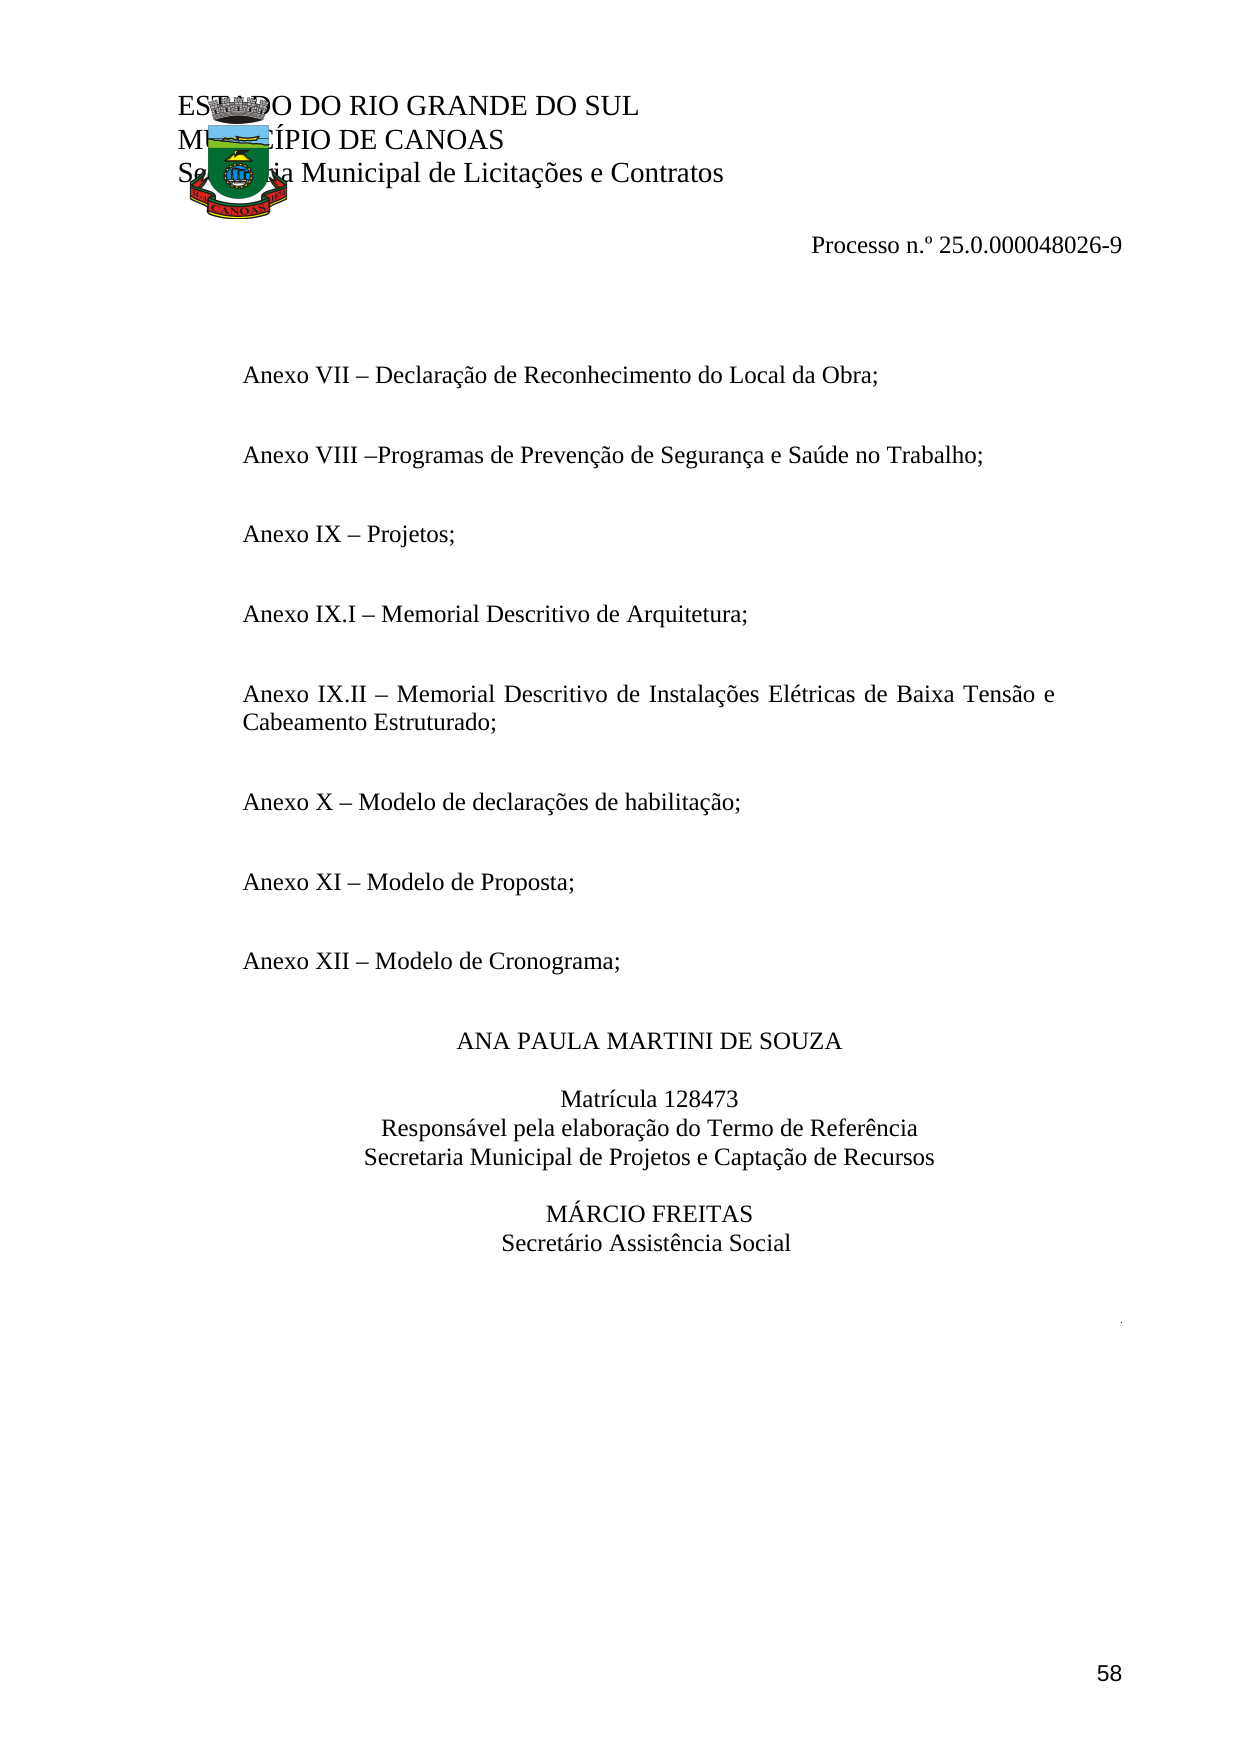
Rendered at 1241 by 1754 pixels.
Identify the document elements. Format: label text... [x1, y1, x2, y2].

text Anexo XII – Modelo de Cronograma; [178, 881, 1121, 961]
text Anexo XI – Modelo de Proposta; [178, 802, 1121, 881]
text ANA PAULA MARTINI DE SOUZA [178, 961, 1121, 1019]
text Secretário Assistência Social [178, 1163, 1121, 1322]
text Matrícula 128473 [178, 1019, 1121, 1048]
text Anexo VIII –Programas de Prevenção de Segurança e Saúde no Trabalho; [178, 375, 1121, 454]
text Anexo IX.I – Memorial Descritivo de Arquitetura; [178, 534, 1121, 614]
text Anexo IX.II – Memorial Descritivo de Instalações Elétricas de Baixa Tensão e Cabeamento Estruturado; [178, 614, 1121, 722]
text Responsável pela elaboração do Termo de Referência [178, 1048, 1121, 1077]
text Secretaria Municipal de Projetos e Captação de Recursos [178, 1077, 1121, 1134]
text MÁRCIO FREITAS [178, 1134, 1121, 1163]
text Anexo VII – Declaração de Reconhecimento do Local da Obra; [178, 296, 1121, 375]
text Anexo IX – Projetos; [178, 454, 1121, 534]
text Anexo X – Modelo de declarações de habilitação; [178, 722, 1121, 802]
